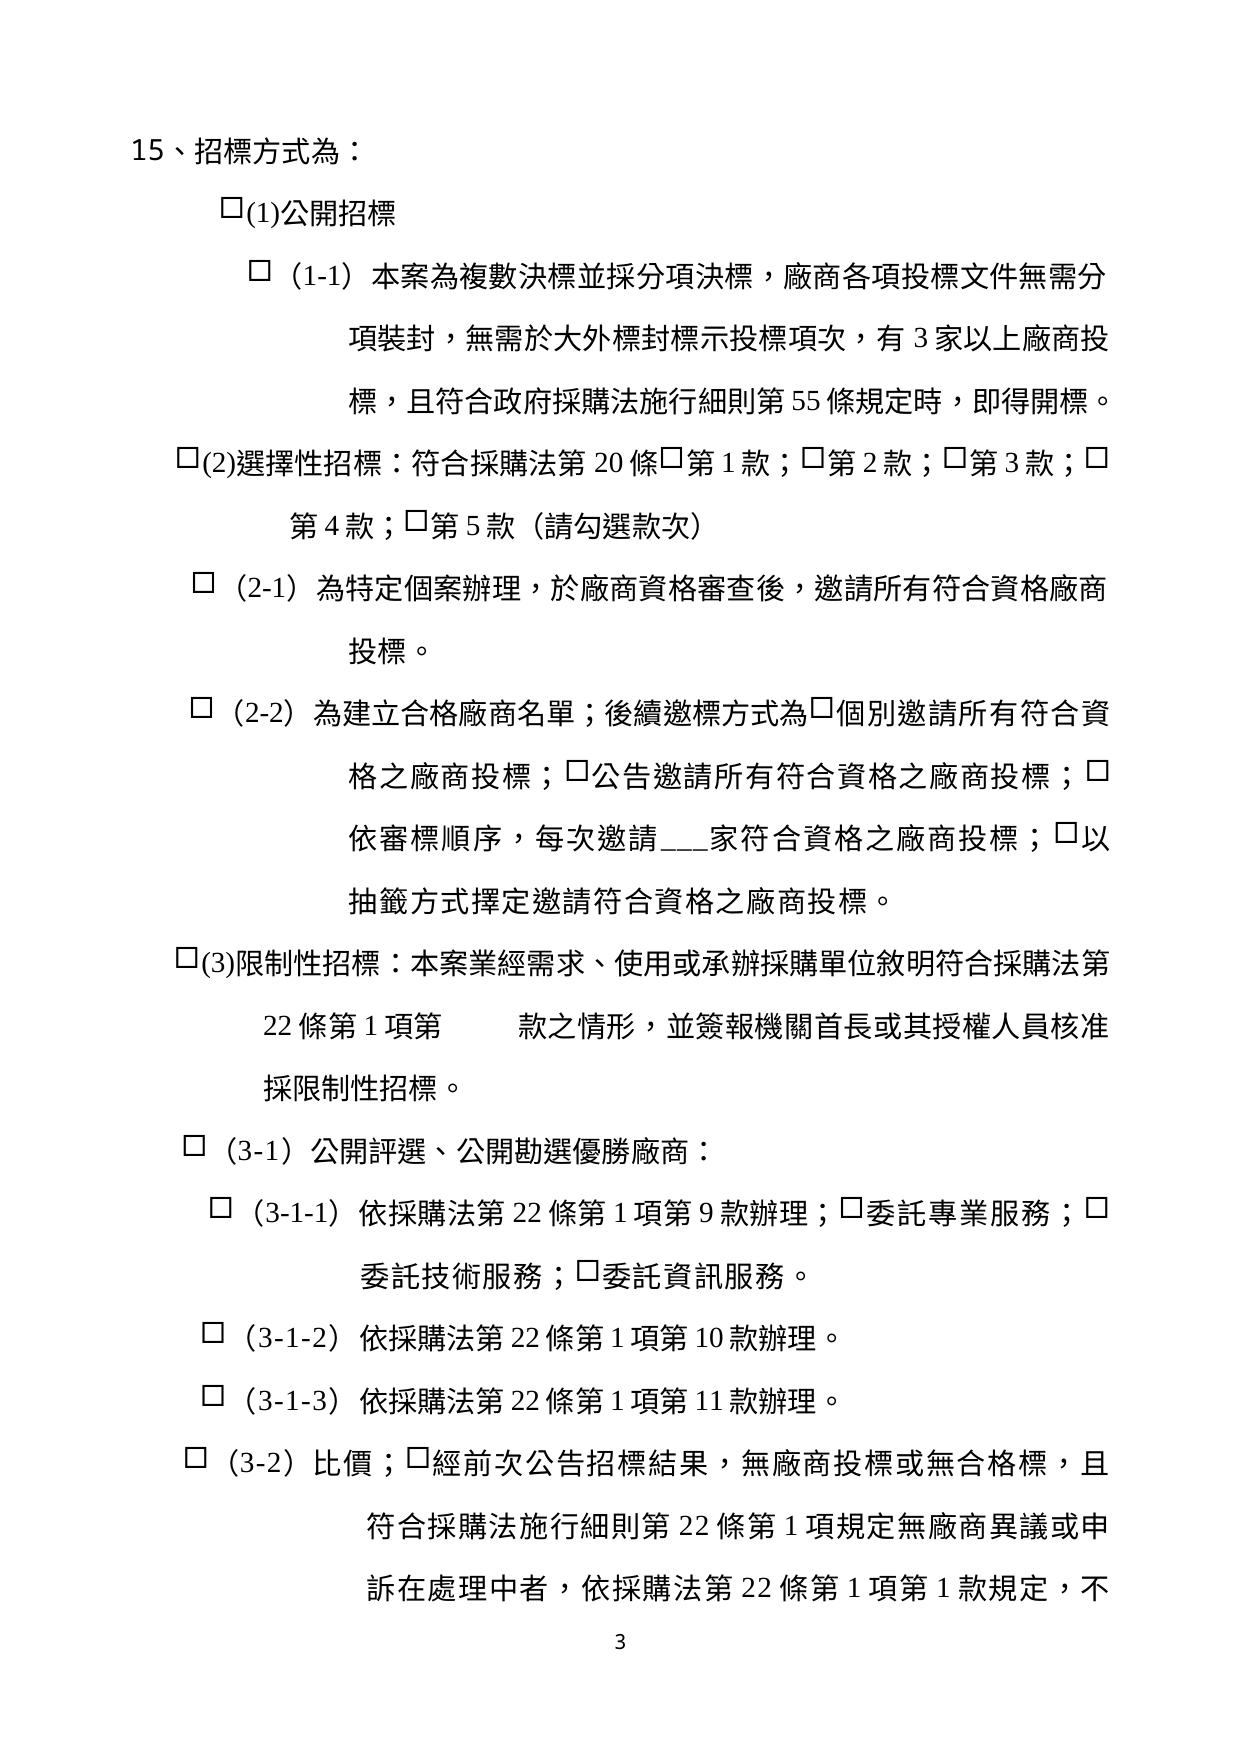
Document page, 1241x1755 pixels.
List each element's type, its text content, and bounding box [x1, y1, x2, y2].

text （2-2）為建立合格廠商名單；後續邀標方式為個別邀請所有符合資格之廠商投標；公告邀請所有符合資格之廠商投標；依審標順序，每次邀請___家符合資格之廠商投標；以抽籤方式擇定邀請符合資格之廠商投標。 [130, 670, 1110, 920]
text （3-1-1）依採購法第22條第1項第9款辦理；委託專業服務；委託技術服務；委託資訊服務。 [130, 1170, 1110, 1295]
text (1)公開招標 [218, 170, 1110, 233]
text （2-1）為特定個案辦理，於廠商資格審查後，邀請所有符合資格廠商投標。 [130, 545, 1110, 670]
text （3-1-2）依採購法第22條第1項第10款辦理。 [130, 1295, 1110, 1358]
text (2)選擇性招標：符合採購法第20條第1款；第2款；第3款；第4款；第5款（請勾選款次） [130, 420, 1110, 545]
text （1-1）本案為複數決標並採分項決標，廠商各項投標文件無需分項裝封，無需於大外標封標示投標項次，有3家以上廠商投標，且符合政府採購法施行細則第55條規定時，即得開標。 [247, 233, 1110, 420]
text （3-1-3）依採購法第22條第1項第11款辦理。 [130, 1358, 1110, 1420]
text (3)限制性招標：本案業經需求、使用或承辦採購單位敘明符合採購法第22條第1項第 款之情形，並簽報機關首長或其授權人員核准採限制性招標。 [130, 920, 1110, 1108]
text （3-2）比價；經前次公告招標結果，無廠商投標或無合格標，且符合採購法施行細則第22條第1項規定無廠商異議或申訴在處理中者，依採購法第22條第1項第1款規定，不另公告招標，並依採購法施行細則第23條之1第1項規定，邀請過去表現優良之2家以上廠商以比價方式辦理；符合採購法第22條第1項第___款（請列明款次，第16款之情形須併填主管機關核准文號）；符合採購法第104條第1項但書第___款（請列明款次及相關機關核准文號）；符合採購法第105條第1項第___款(請列明款次及相關機關核准文號)；符合中央機關未達公告金額採購招標辦法第___條第___項第___款規定；符合地方政府依採購法第23條所定未達公告金額採購招標辦法第___條第___項第___款規定。 [130, 1420, 1110, 1608]
text （3-1）公開評選、公開勘選優勝廠商： [130, 1108, 1110, 1170]
list 招標方式為： [130, 108, 1110, 170]
